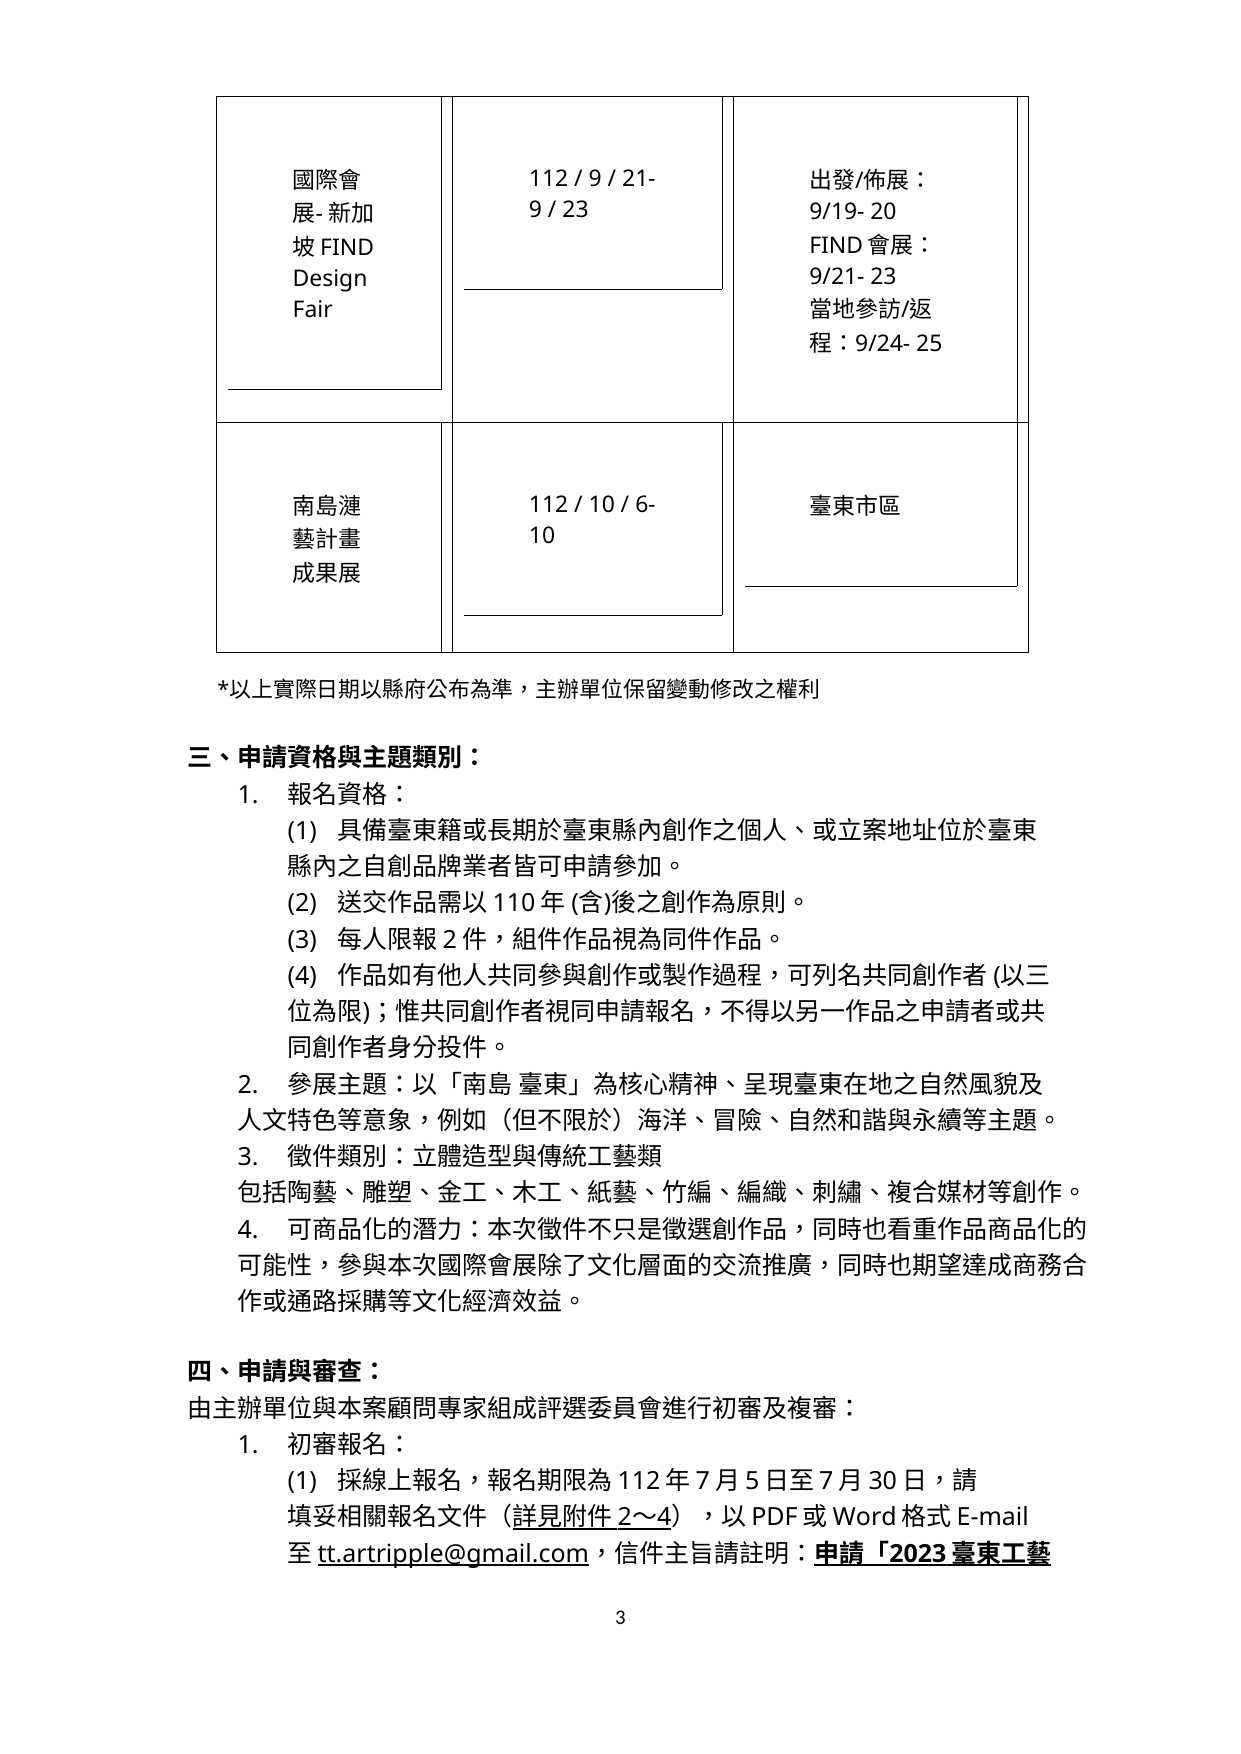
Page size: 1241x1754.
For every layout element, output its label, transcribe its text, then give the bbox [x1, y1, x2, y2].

table_cell [442, 423, 452, 652]
list 可商品化的潛力：本次徵件不只是徵選創作品，同時也看重作品商品化的可能性，參與本次國際會展除了文化層面的交流推廣，同時也期望達成商務合作或通路採購等文化經濟效益。 [237, 1209, 1088, 1318]
table_cell 112 / 10 / 6- 10 [453, 423, 733, 652]
text *以上實際日期以縣府公布為準，主辦單位保留變動修改之權利 [217, 672, 1053, 704]
list 每人限報2件，組件作品視為同件作品。 [287, 919, 1053, 955]
list 送交作品需以110年 (含)後之創作為原則。 [287, 883, 1053, 919]
table_cell 臺東市區 [734, 423, 1028, 652]
text 四、申請與審查： [187, 1352, 1053, 1388]
table_cell 出發/佈展：9/19- 20 FIND會展：9/21- 23 當地參訪/返程：9/24- 25 [734, 97, 1017, 422]
list 具備臺東籍或長期於臺東縣內創作之個人、或立案地址位於臺東縣內之自創品牌業者皆可申請參加。 [287, 810, 1053, 883]
table_cell [1018, 97, 1028, 422]
list 報名資格： [237, 774, 1053, 810]
list 參展主題：以「南島 臺東」為核心精神、呈現臺東在地之自然風貌及人文特色等意象，例如（但不限於）海洋、冒險、自然和諧與永續等主題。 [237, 1064, 1053, 1137]
table_cell 112 / 9 / 21- 9 / 23 [453, 97, 733, 422]
list 作品如有他人共同參與創作或製作過程，可列名共同創作者 (以三位為限)；惟共同創作者視同申請報名，不得以另一作品之申請者或共同創作者身分投件。 [287, 955, 1053, 1064]
list 徵件類別：立體造型與傳統工藝類 包括陶藝、雕塑、金工、木工、紙藝、竹編、編織、刺繡、複合媒材等創作。 [237, 1137, 1088, 1209]
text 三、申請資格與主題類別： [187, 738, 1053, 774]
list 初審報名： [237, 1424, 1053, 1461]
table_cell 南島漣藝計畫成果展 [217, 423, 441, 652]
list 採線上報名，報名期限為112年7月5日至7月30日，請 填妥相關報名文件（詳見附件2～4），以PDF或Word格式E-mail至tt.artripple@gmail.com，信件主旨請註明：申請「2023臺東工藝 [287, 1461, 1053, 1569]
table_cell 國際會展- 新加坡FIND Design Fair [217, 97, 452, 422]
text 由主辦單位與本案顧問專家組成評選委員會進行初審及複審： [187, 1388, 1053, 1424]
